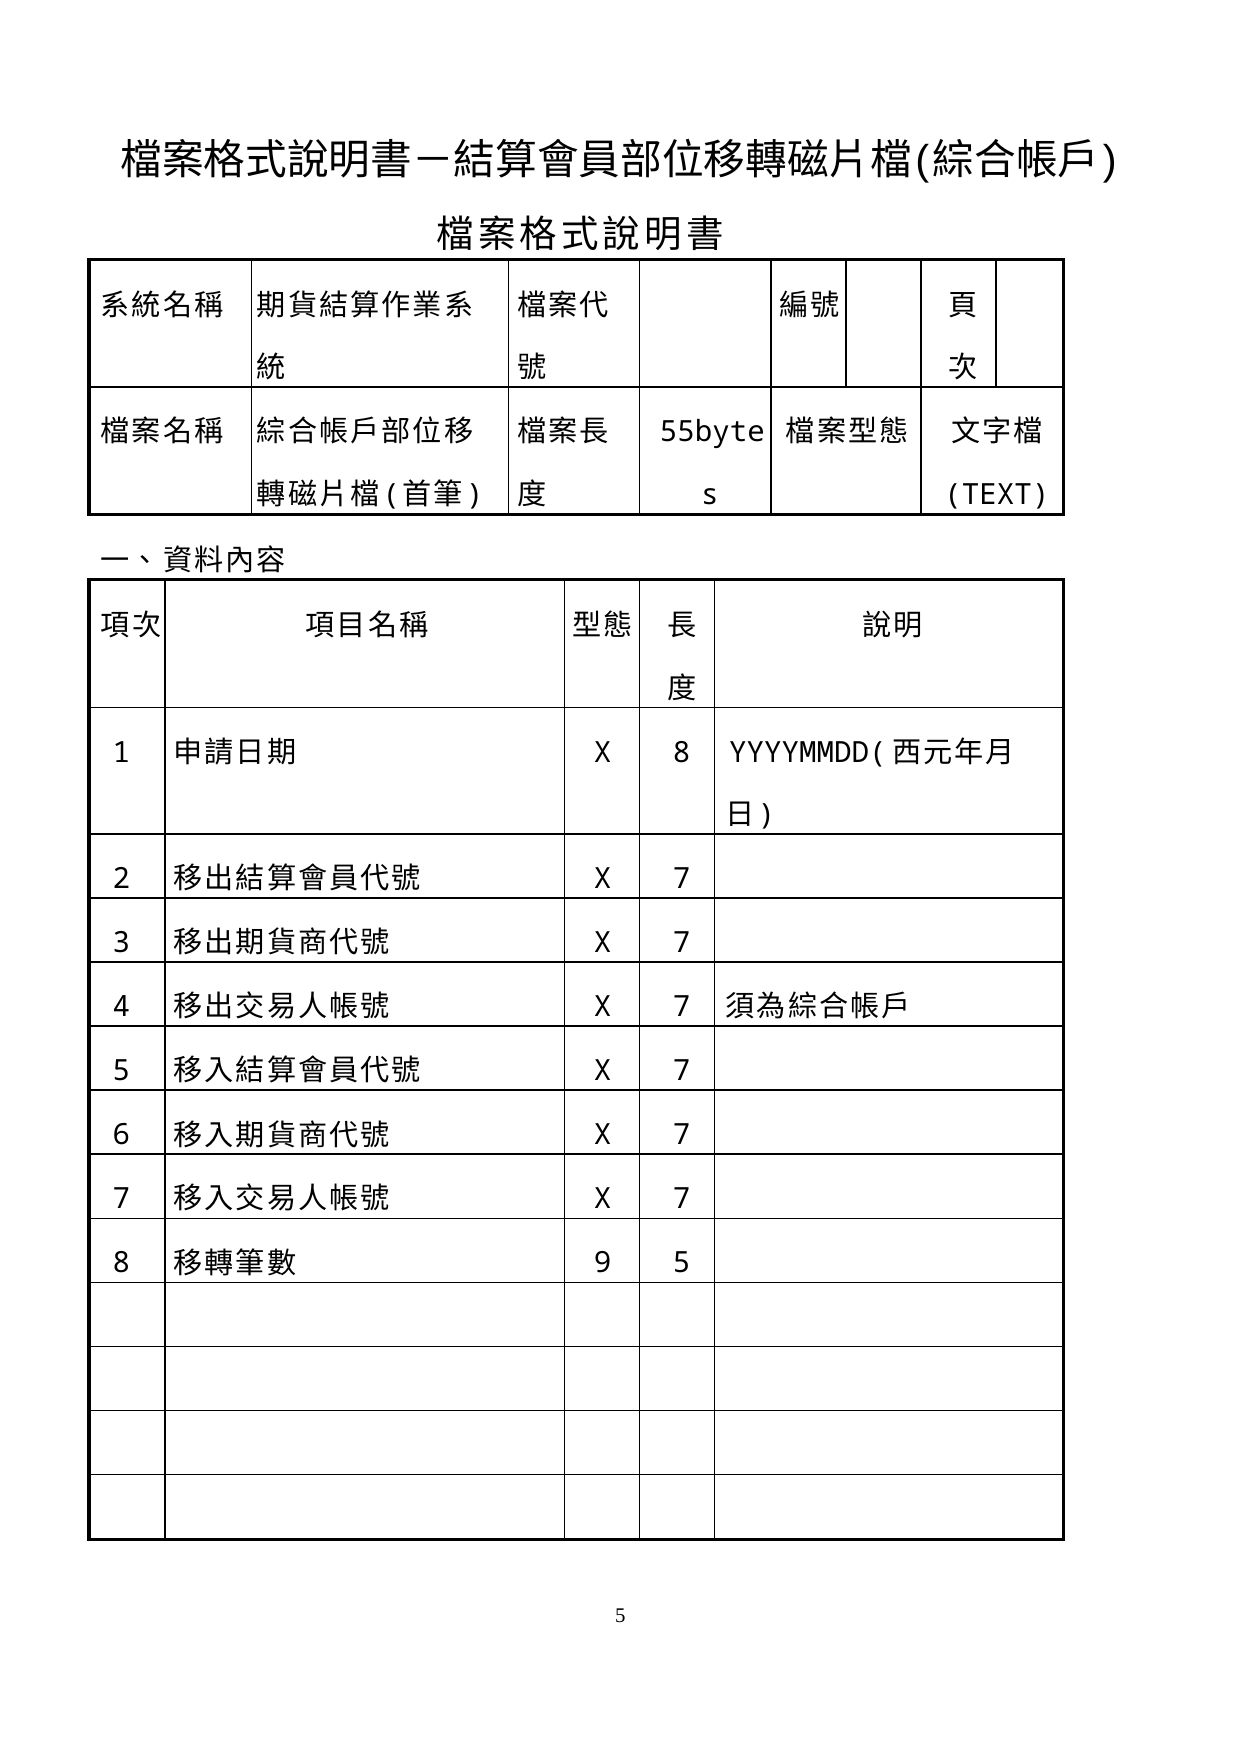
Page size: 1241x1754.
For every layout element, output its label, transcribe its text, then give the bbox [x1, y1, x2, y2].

table_cell 系統名稱 [91, 261, 251, 386]
table_header 檔案格式說明書 [89, 196, 1063, 258]
table_cell 期貨結算作業系統 [252, 261, 508, 386]
table_cell 3 [91, 899, 164, 961]
table_cell 7 [640, 1091, 714, 1153]
text 檔案格式說明書－結算會員部位移轉磁片檔(綜合帳戶) [89, 114, 1151, 177]
table_cell X [565, 899, 639, 961]
table_cell 檔案長度 [509, 388, 639, 513]
table_cell 6 [91, 1091, 164, 1153]
table_cell [640, 261, 770, 386]
table_cell 申請日期 [166, 708, 564, 833]
table_cell 編號 [772, 261, 845, 386]
table_cell 7 [640, 963, 714, 1025]
table_cell 項目名稱 [166, 581, 564, 706]
table_cell 8 [640, 708, 714, 833]
table_cell 移入結算會員代號 [166, 1027, 564, 1089]
table_cell 檔案代號 [509, 261, 639, 386]
table_cell [565, 1411, 639, 1474]
table_cell 項次 [91, 581, 164, 706]
table_cell [565, 1347, 639, 1409]
table_cell [91, 1475, 164, 1538]
table_cell [847, 261, 920, 386]
table_cell [640, 1475, 714, 1538]
table_cell 型態 [565, 581, 639, 706]
table_cell 移入交易人帳號 [166, 1155, 564, 1217]
table_cell [715, 1091, 1062, 1153]
table_cell [91, 1411, 164, 1474]
table_cell 頁次 [922, 261, 995, 386]
table_cell [715, 1155, 1062, 1217]
table_cell [91, 1283, 164, 1346]
table_cell 須為綜合帳戶 [715, 963, 1062, 1025]
table_cell [166, 1347, 564, 1409]
table_cell [715, 1283, 1062, 1346]
table_cell [166, 1411, 564, 1474]
table_cell [565, 1283, 639, 1346]
table_cell 9 [565, 1219, 639, 1281]
table_cell 綜合帳戶部位移轉磁片檔(首筆) [252, 388, 508, 513]
table_cell 1 [91, 708, 164, 833]
table_cell X [565, 1027, 639, 1089]
table_cell 文字檔(TEXT) [922, 388, 1062, 513]
table_cell X [565, 708, 639, 833]
table_cell [715, 1347, 1062, 1409]
table_cell [715, 899, 1062, 961]
table_cell X [565, 1155, 639, 1217]
table_cell 移轉筆數 [166, 1219, 564, 1281]
table_cell [715, 1475, 1062, 1538]
table_cell 移出交易人帳號 [166, 963, 564, 1025]
table_cell 7 [640, 1027, 714, 1089]
table_cell 2 [91, 835, 164, 897]
table_cell [166, 1475, 564, 1538]
table_cell 檔案名稱 [91, 388, 251, 513]
table_cell [640, 1347, 714, 1409]
table_cell YYYYMMDD(西元年月日) [715, 708, 1062, 833]
table_cell [640, 1283, 714, 1346]
table_cell X [565, 1091, 639, 1153]
table_cell 8 [91, 1219, 164, 1281]
table_cell [715, 1411, 1062, 1474]
table_cell 5 [91, 1027, 164, 1089]
table_cell 7 [640, 1155, 714, 1217]
table_cell [715, 1219, 1062, 1281]
table_cell 7 [640, 899, 714, 961]
table_cell [715, 1027, 1062, 1089]
table_cell 55bytes [640, 388, 770, 513]
table_cell 7 [91, 1155, 164, 1217]
table_cell 5 [640, 1219, 714, 1281]
table_cell [166, 1283, 564, 1346]
table_cell 長度 [640, 581, 714, 706]
table_cell 移出結算會員代號 [166, 835, 564, 897]
table_cell X [565, 963, 639, 1025]
table_cell 移出期貨商代號 [166, 899, 564, 961]
table_cell [715, 835, 1062, 897]
table_cell 7 [640, 835, 714, 897]
table_cell [640, 1411, 714, 1474]
table_cell 移入期貨商代號 [166, 1091, 564, 1153]
table_cell 一、資料內容 [89, 516, 1063, 578]
table_cell [565, 1475, 639, 1538]
table_cell 說明 [715, 581, 1062, 706]
table_cell X [565, 835, 639, 897]
table_cell [997, 261, 1062, 386]
table_cell [91, 1347, 164, 1409]
table_cell 4 [91, 963, 164, 1025]
table_cell 檔案型態 [772, 388, 920, 513]
